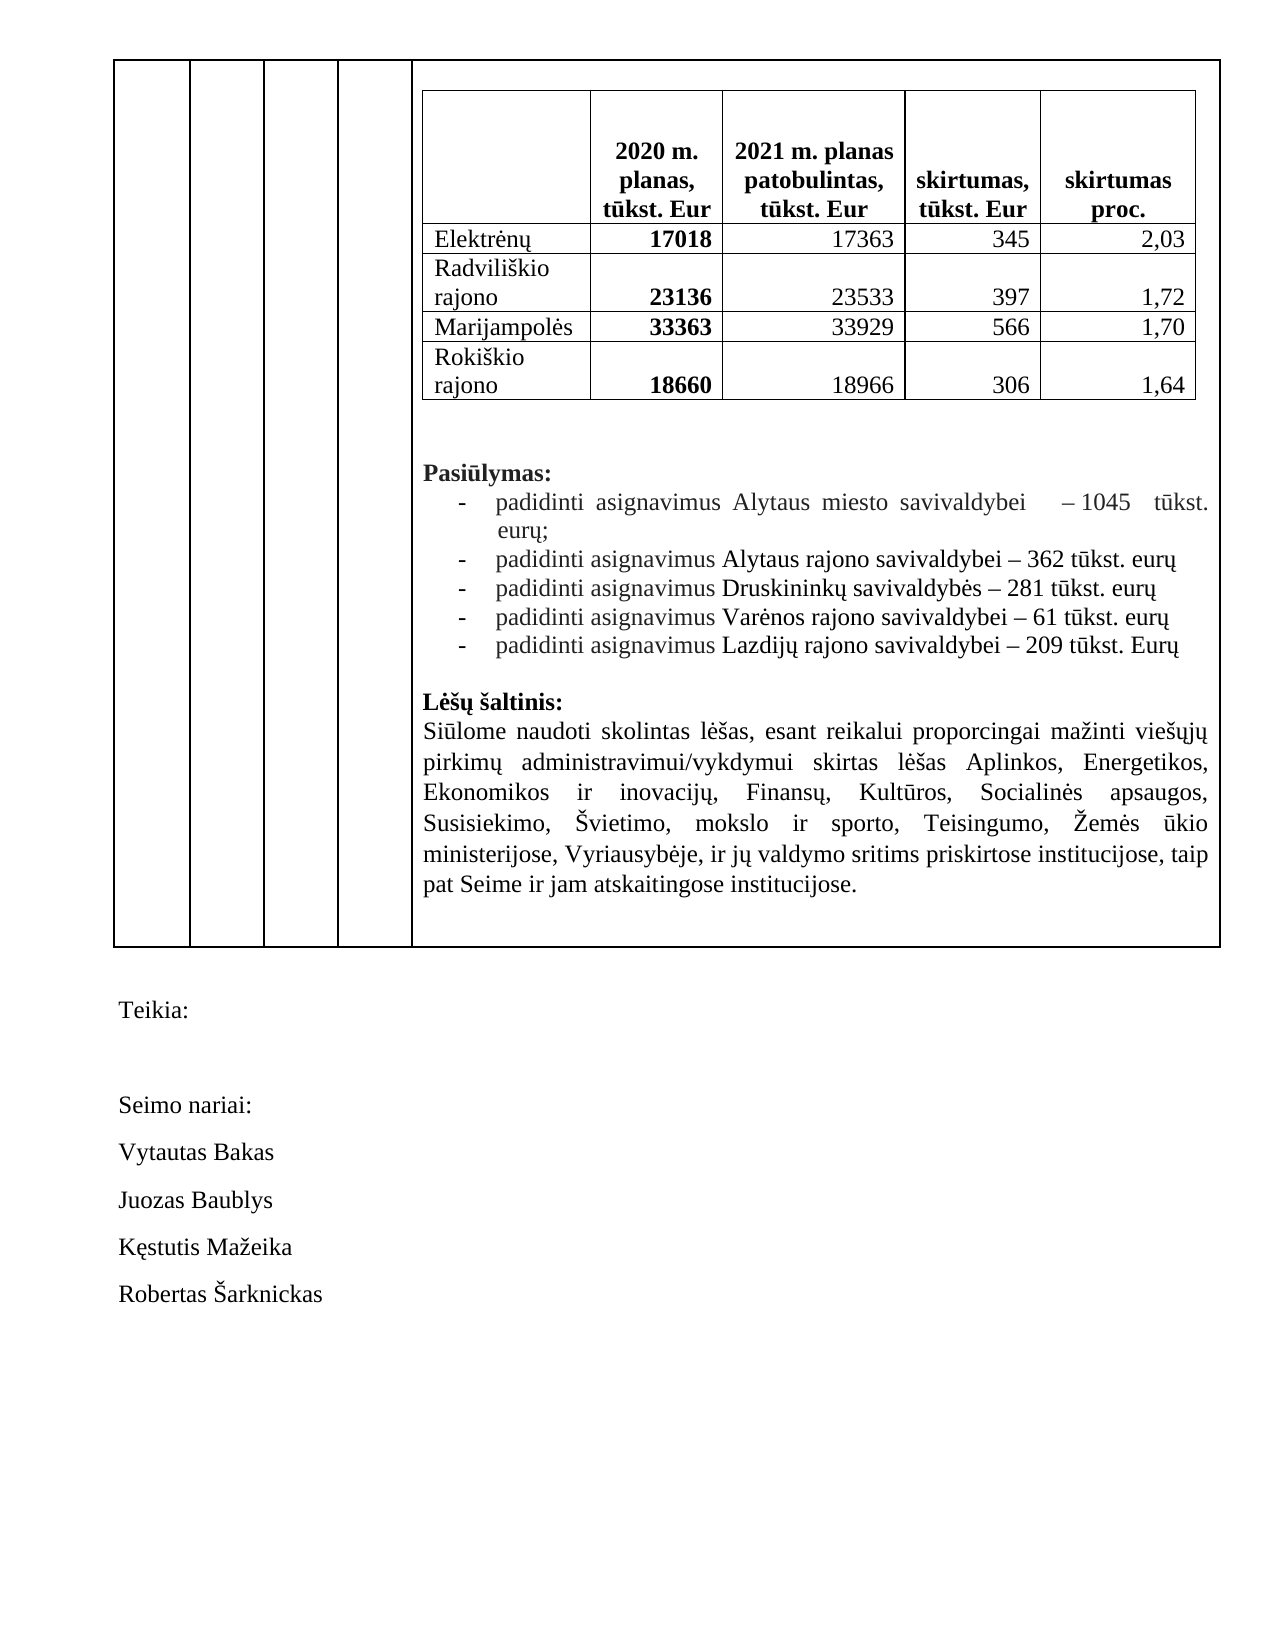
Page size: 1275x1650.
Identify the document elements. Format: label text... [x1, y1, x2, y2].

text Juozas Baublys [118, 1185, 1216, 1213]
text Seimo nariai: [118, 1090, 1216, 1119]
table_cell 1,64 [1041, 342, 1195, 399]
table_cell [265, 61, 337, 946]
table_cell [339, 61, 411, 946]
table_header [423, 91, 590, 223]
table_header 2020 m. planas, tūkst. Eur [591, 91, 722, 223]
table_header skirtumas, tūkst. Eur [906, 91, 1040, 223]
text Vytautas Bakas [118, 1137, 1216, 1166]
table_cell 17018 [591, 224, 722, 252]
table_cell 33363 [591, 312, 722, 341]
table_cell 17363 [723, 224, 904, 252]
table_cell 33929 [723, 312, 904, 341]
text Kęstutis Mažeika [118, 1232, 1216, 1261]
table_cell 397 [906, 254, 1040, 311]
table_cell 18966 [723, 342, 904, 399]
table_cell Rokiškio rajono [423, 342, 590, 399]
table_cell 1,70 [1041, 312, 1195, 341]
table_cell Pasiūlymas: padidinti asignavimus Alytaus miesto savivaldybei – 1045 tūkst. eurų; padidinti asignavimus Alytaus rajono savivaldybei – 362 tūkst. eurų padidinti asignavimus Druskininkų savivaldybės – 281 tūkst. eurų padidinti asignavimus Varėnos rajono savivaldybei – 61 tūkst. eurų padidinti asignavimus Lazdijų rajono savivaldybei – 209 tūkst. Eurų Lėšų šaltinis: Siūlome naudoti skolintas lėšas, esant reikalui proporcingai mažinti viešųjų pirkimų administravimui/vykdymui skirtas lėšas Aplinkos, Energetikos, Ekonomikos ir inovacijų, Finansų, Kultūros, Socialinės apsaugos, Susisiekimo, Švietimo, mokslo ir sporto, Teisingumo, Žemės ūkio ministerijose, Vyriausybėje, ir jų valdymo sritims priskirtose institucijose, taip pat Seime ir jam atskaitingose institucijose. [413, 61, 1219, 946]
table_cell Radviliškio rajono [423, 254, 590, 311]
table_cell Elektrėnų [423, 224, 590, 252]
text Teikia: [118, 995, 1216, 1024]
text Robertas Šarknickas [118, 1279, 1216, 1308]
table_cell Marijampolės [423, 312, 590, 341]
table_cell 23136 [591, 254, 722, 311]
table_cell 18660 [591, 342, 722, 399]
table_cell 306 [906, 342, 1040, 399]
table_cell [115, 61, 189, 946]
table_cell 2,03 [1041, 224, 1195, 252]
table_cell 1,72 [1041, 254, 1195, 311]
table_cell 345 [906, 224, 1040, 252]
table_cell 23533 [723, 254, 904, 311]
table_cell 566 [906, 312, 1040, 341]
table_header 2021 m. planas patobulintas, tūkst. Eur [723, 91, 904, 223]
table_header skirtumas proc. [1041, 91, 1195, 223]
table_cell [191, 61, 263, 946]
